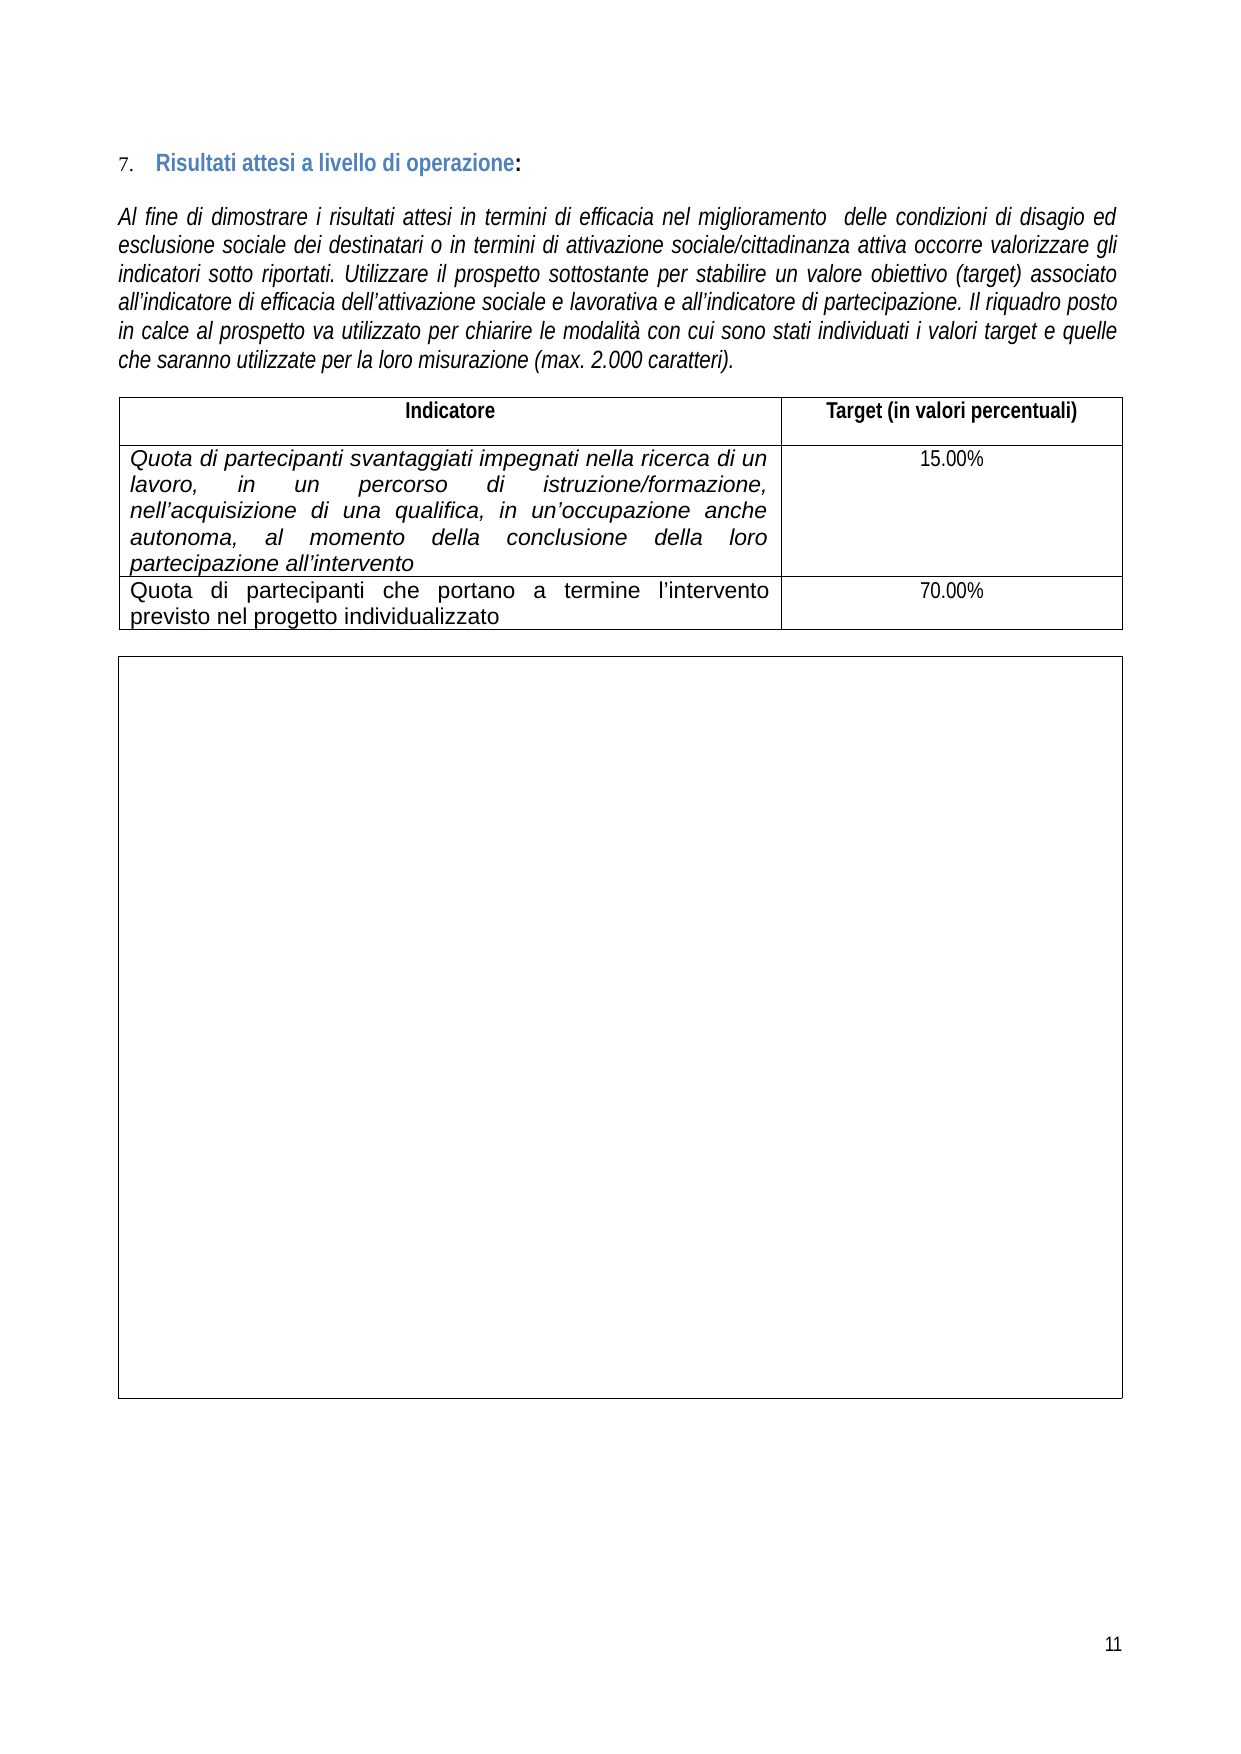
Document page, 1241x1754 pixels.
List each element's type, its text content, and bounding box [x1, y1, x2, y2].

table_cell Quota di partecipanti svantaggiati impegnati nella ricerca di un lavoro, in un percorso di istruzione/formazione, nell’acquisizione di una qualifica, in un’occupazione anche autonoma, al momento della conclusione della loro partecipazione all’intervento [120, 446, 781, 576]
table_header Target (in valori percentuali) [782, 398, 1122, 444]
list Risultati attesi a livello di operazione: [118, 148, 1122, 176]
table_header Indicatore [120, 398, 781, 444]
text Al fine di dimostrare i risultati attesi in termini di efficacia nel miglioramento delle condizioni di disagio ed esclusione sociale dei destinatari o in termini di attivazione sociale/cittadinanza attiva occorre valorizzare gli indicatori sotto riportati. Utilizzare il prospetto sottostante per stabilire un valore obiettivo (target) associato all’indicatore di efficacia dell’attivazione sociale e lavorativa e all’indicatore di partecipazione. Il riquadro posto in calce al prospetto va utilizzato per chiarire le modalità con cui sono stati individuati i valori target e quelle che saranno utilizzate per la loro misurazione (max. 2.000 caratteri). [118, 201, 1122, 373]
table_cell 70,00% [782, 577, 1122, 629]
table_cell Quota di partecipanti che portano a termine l’intervento previsto nel progetto individualizzato [120, 577, 781, 629]
table_cell 15,00% [782, 446, 1122, 576]
